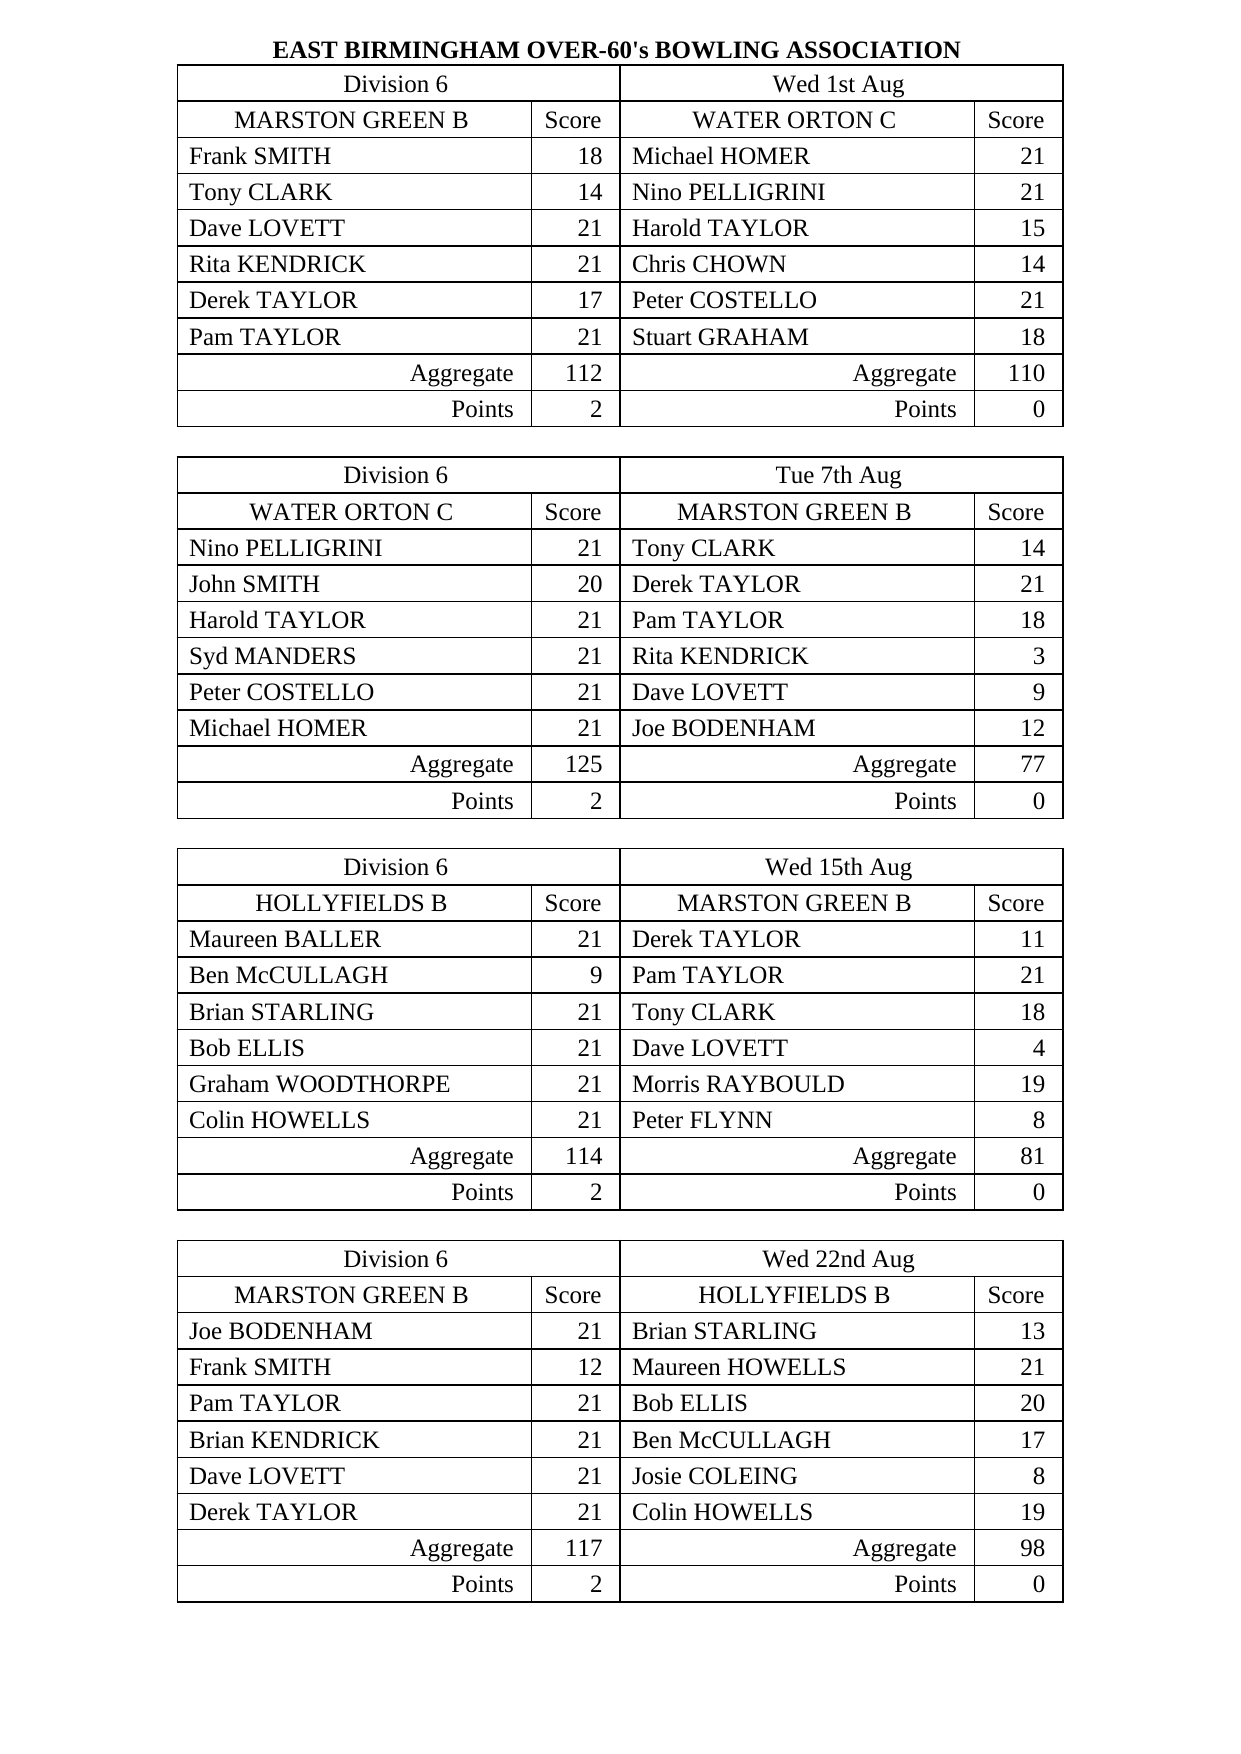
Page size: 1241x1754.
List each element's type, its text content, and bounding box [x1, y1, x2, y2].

table_cell Morris RAYBOULD [621, 1066, 974, 1101]
table_cell Peter FLYNN [621, 1102, 974, 1137]
table_cell 21 [975, 138, 1062, 173]
table_cell Brian KENDRICK [178, 1422, 531, 1456]
table_cell Peter COSTELLO [178, 675, 531, 709]
table_cell Dave LOVETT [178, 210, 531, 245]
table_cell 21 [532, 319, 619, 353]
table_cell Michael HOMER [621, 138, 974, 173]
table_cell Score [975, 102, 1062, 136]
table_cell 13 [975, 1313, 1062, 1348]
table_cell Aggregate [621, 747, 974, 781]
table_cell 21 [532, 210, 619, 245]
table_cell Points [621, 391, 974, 426]
table_cell Joe BODENHAM [621, 711, 974, 745]
table_cell 21 [975, 1350, 1062, 1384]
table_cell 0 [975, 391, 1062, 426]
table_cell MARSTON GREEN B [621, 886, 974, 920]
table_cell 21 [532, 638, 619, 673]
table_cell 0 [975, 1175, 1062, 1209]
table_cell 21 [532, 675, 619, 709]
table_cell 14 [532, 174, 619, 209]
table_cell 9 [532, 958, 619, 992]
table_cell 18 [975, 319, 1062, 353]
table_cell Bob ELLIS [178, 1030, 531, 1064]
table_cell 20 [975, 1386, 1062, 1420]
table_cell Harold TAYLOR [178, 602, 531, 637]
table_cell Frank SMITH [178, 138, 531, 173]
table_cell HOLLYFIELDS B [621, 1277, 974, 1312]
table_cell Josie COLEING [621, 1458, 974, 1492]
table_header Wed 22nd Aug [621, 1241, 1062, 1276]
table_cell 17 [975, 1422, 1062, 1456]
table_cell 110 [975, 355, 1062, 389]
table_cell Nino PELLIGRINI [621, 174, 974, 209]
table_cell 11 [975, 922, 1062, 956]
table_cell Ben McCULLAGH [621, 1422, 974, 1456]
table_header Wed 15th Aug [621, 849, 1062, 884]
table_cell Points [621, 783, 974, 817]
table_cell 18 [532, 138, 619, 173]
table_header Wed 1st Aug [621, 66, 1062, 100]
table_cell Pam TAYLOR [621, 958, 974, 992]
table_cell Bob ELLIS [621, 1386, 974, 1420]
table_cell 18 [975, 994, 1062, 1028]
table_cell 114 [532, 1138, 619, 1173]
table_cell 21 [532, 1422, 619, 1456]
table_cell WATER ORTON C [621, 102, 974, 136]
table_cell 21 [532, 602, 619, 637]
table_cell Score [975, 494, 1062, 528]
table_cell Rita KENDRICK [621, 638, 974, 673]
table_cell MARSTON GREEN B [621, 494, 974, 528]
table_cell Aggregate [621, 1138, 974, 1173]
table_cell 12 [532, 1350, 619, 1384]
table_header Division 6 [178, 458, 619, 492]
table_cell 77 [975, 747, 1062, 781]
table_cell Aggregate [178, 747, 531, 781]
table_cell Harold TAYLOR [621, 210, 974, 245]
table_cell Chris CHOWN [621, 247, 974, 281]
table_cell 14 [975, 247, 1062, 281]
table_cell Aggregate [178, 355, 531, 389]
table_cell 117 [532, 1530, 619, 1565]
table_cell 125 [532, 747, 619, 781]
table_cell MARSTON GREEN B [178, 102, 531, 136]
table_cell HOLLYFIELDS B [178, 886, 531, 920]
table_header Division 6 [178, 849, 619, 884]
table_cell Stuart GRAHAM [621, 319, 974, 353]
table_cell Michael HOMER [178, 711, 531, 745]
table_cell Aggregate [621, 1530, 974, 1565]
table_cell 21 [532, 530, 619, 564]
table_cell Tony CLARK [621, 530, 974, 564]
table_cell Colin HOWELLS [621, 1494, 974, 1529]
table_cell 20 [532, 566, 619, 601]
table_cell Score [975, 886, 1062, 920]
table_cell 21 [532, 1458, 619, 1492]
table_cell 112 [532, 355, 619, 389]
table_cell Aggregate [178, 1138, 531, 1173]
table_cell 2 [532, 1175, 619, 1209]
table_cell 21 [975, 174, 1062, 209]
table_cell Points [178, 391, 531, 426]
table_cell John SMITH [178, 566, 531, 601]
table_cell Pam TAYLOR [178, 1386, 531, 1420]
table_cell 21 [975, 283, 1062, 317]
table_cell Frank SMITH [178, 1350, 531, 1384]
table_cell 21 [532, 922, 619, 956]
table_cell 19 [975, 1494, 1062, 1529]
table_cell Rita KENDRICK [178, 247, 531, 281]
table_cell Derek TAYLOR [621, 566, 974, 601]
table_header Tue 7th Aug [621, 458, 1062, 492]
table_cell 98 [975, 1530, 1062, 1565]
table_cell 21 [532, 1030, 619, 1064]
table_cell Nino PELLIGRINI [178, 530, 531, 564]
table_cell 81 [975, 1138, 1062, 1173]
table_header Division 6 [178, 66, 619, 100]
table_cell 3 [975, 638, 1062, 673]
table_cell 15 [975, 210, 1062, 245]
table_cell Derek TAYLOR [621, 922, 974, 956]
table_cell 21 [532, 247, 619, 281]
table_cell Score [532, 494, 619, 528]
table_cell Ben McCULLAGH [178, 958, 531, 992]
table_cell 12 [975, 711, 1062, 745]
table_cell Brian STARLING [621, 1313, 974, 1348]
table_cell Dave LOVETT [621, 1030, 974, 1064]
table_cell Pam TAYLOR [178, 319, 531, 353]
table_cell MARSTON GREEN B [178, 1277, 531, 1312]
table_cell 4 [975, 1030, 1062, 1064]
table_cell 2 [532, 783, 619, 817]
table_cell Tony CLARK [178, 174, 531, 209]
table_cell Dave LOVETT [178, 1458, 531, 1492]
table_cell 2 [532, 391, 619, 426]
table_cell Colin HOWELLS [178, 1102, 531, 1137]
table_cell Joe BODENHAM [178, 1313, 531, 1348]
table_cell 21 [975, 566, 1062, 601]
table_cell Score [532, 1277, 619, 1312]
table_cell Dave LOVETT [621, 675, 974, 709]
table_cell 9 [975, 675, 1062, 709]
table_cell 0 [975, 783, 1062, 817]
table_cell Points [621, 1175, 974, 1209]
table_cell Pam TAYLOR [621, 602, 974, 637]
table_cell Score [975, 1277, 1062, 1312]
table_cell WATER ORTON C [178, 494, 531, 528]
table_cell 18 [975, 602, 1062, 637]
table_cell 21 [532, 1066, 619, 1101]
table_cell 19 [975, 1066, 1062, 1101]
table_cell 0 [975, 1566, 1062, 1601]
table_cell Aggregate [621, 355, 974, 389]
table_cell 8 [975, 1458, 1062, 1492]
table_cell Points [178, 783, 531, 817]
table_cell 21 [975, 958, 1062, 992]
table_cell Points [178, 1566, 531, 1601]
table_cell 17 [532, 283, 619, 317]
table_header Division 6 [178, 1241, 619, 1276]
table_cell Score [532, 886, 619, 920]
table_cell 21 [532, 1313, 619, 1348]
table_cell 2 [532, 1566, 619, 1601]
table_cell Syd MANDERS [178, 638, 531, 673]
table_cell Points [178, 1175, 531, 1209]
table_cell 21 [532, 994, 619, 1028]
table_cell Points [621, 1566, 974, 1601]
table_cell Maureen BALLER [178, 922, 531, 956]
table_cell Tony CLARK [621, 994, 974, 1028]
table_cell Brian STARLING [178, 994, 531, 1028]
table_cell 21 [532, 1494, 619, 1529]
table_cell 21 [532, 1102, 619, 1137]
table_cell 21 [532, 711, 619, 745]
table_cell Derek TAYLOR [178, 1494, 531, 1529]
table_cell 14 [975, 530, 1062, 564]
table_cell Graham WOODTHORPE [178, 1066, 531, 1101]
table_cell Aggregate [178, 1530, 531, 1565]
table_cell Maureen HOWELLS [621, 1350, 974, 1384]
table_cell 8 [975, 1102, 1062, 1137]
table_cell 21 [532, 1386, 619, 1420]
table_cell Peter COSTELLO [621, 283, 974, 317]
table_cell Derek TAYLOR [178, 283, 531, 317]
table_cell Score [532, 102, 619, 136]
